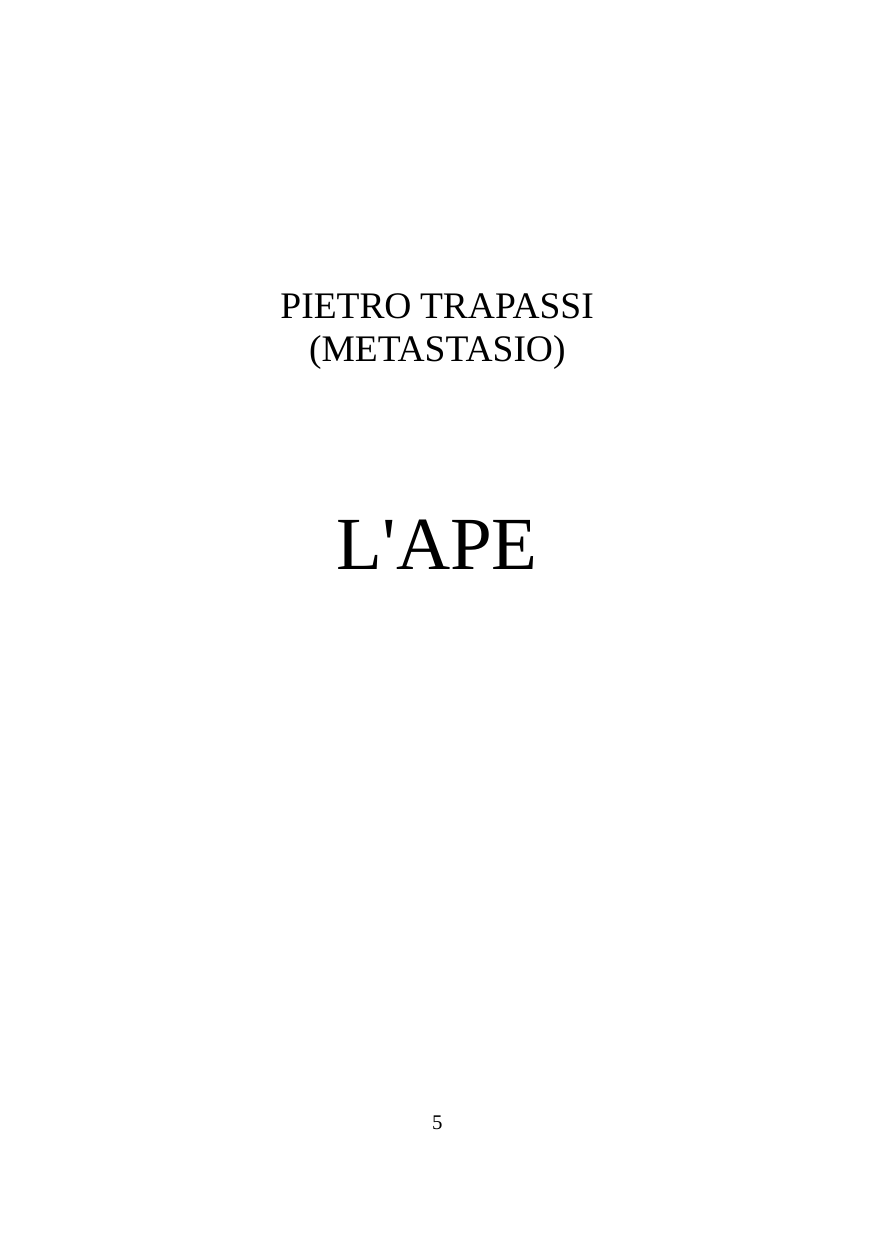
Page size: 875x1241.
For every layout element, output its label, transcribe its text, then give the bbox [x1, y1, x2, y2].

text PIETRO TRAPASSI (METASTASIO) [106, 283, 768, 369]
subtitle L'APE [106, 499, 768, 586]
